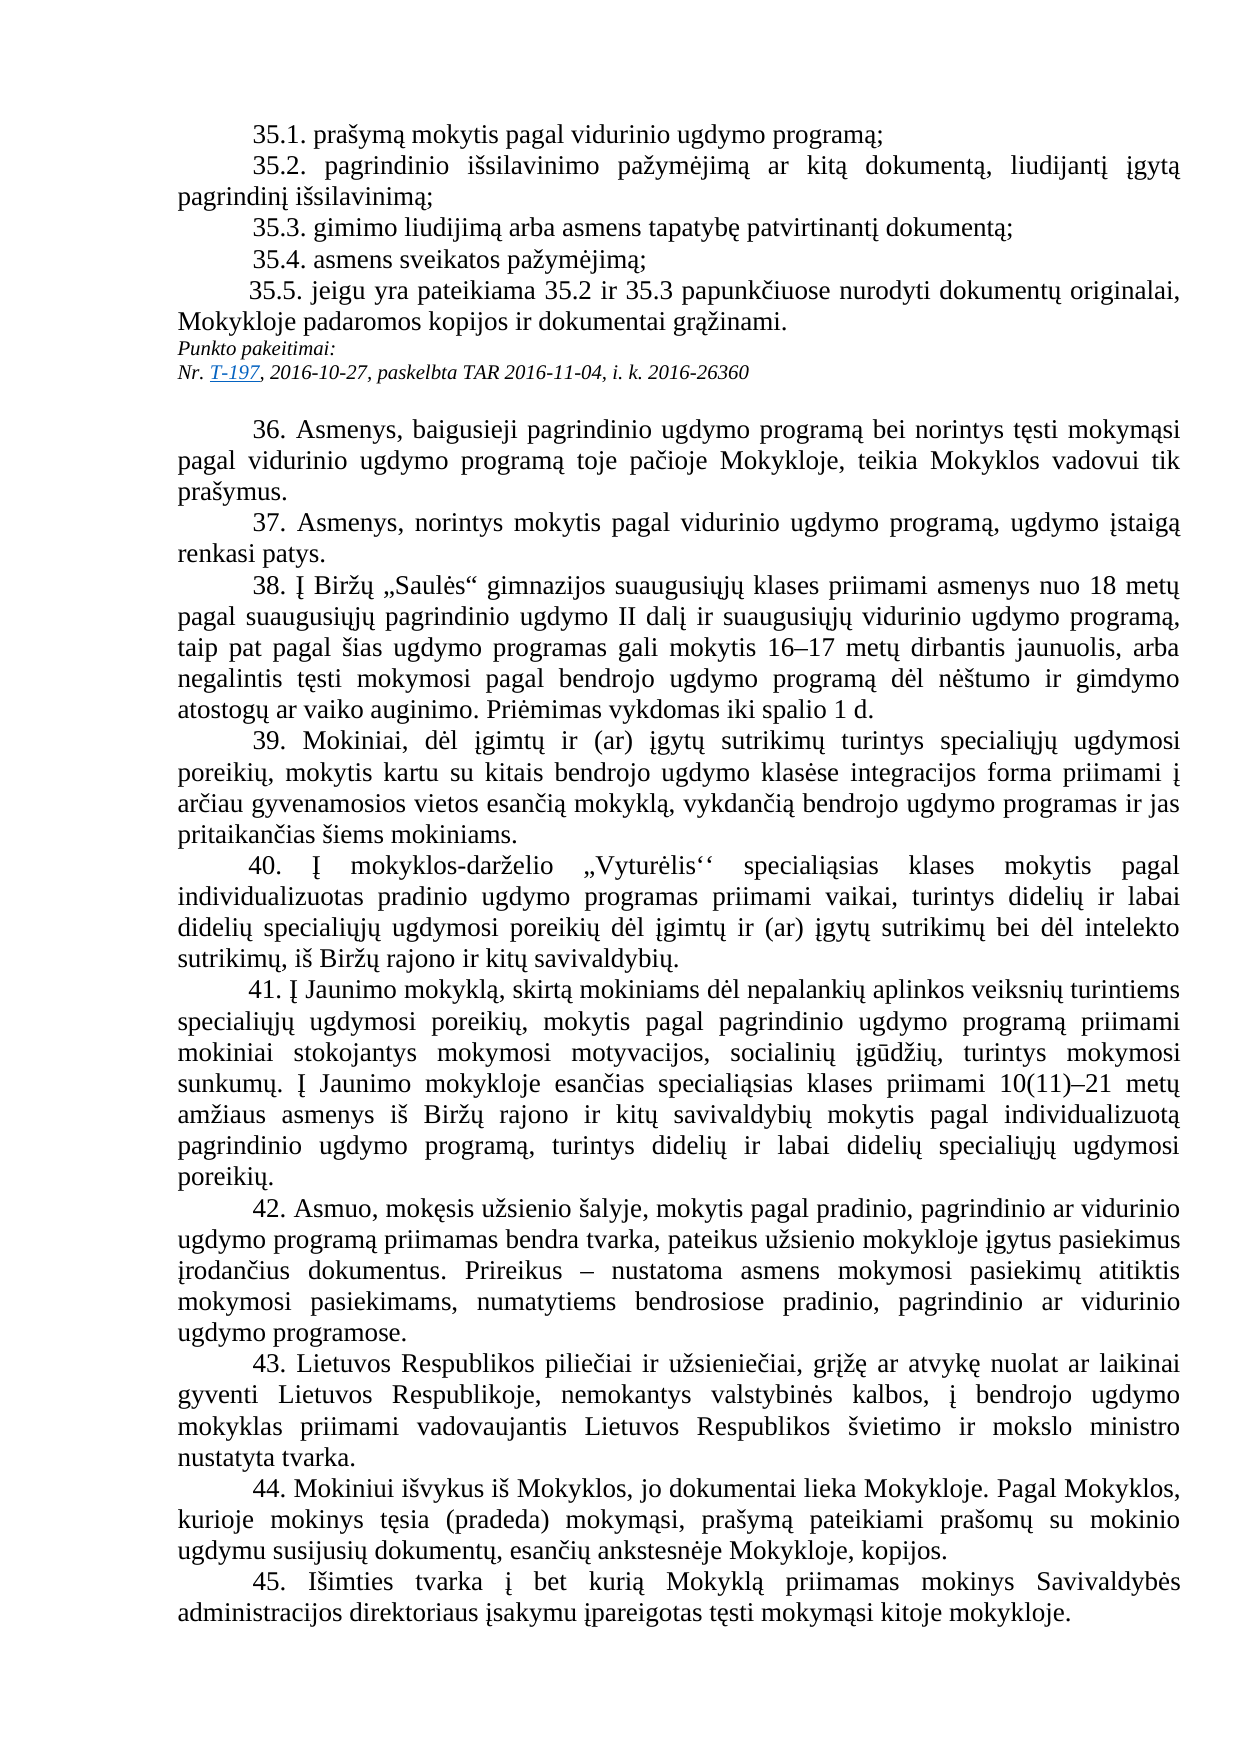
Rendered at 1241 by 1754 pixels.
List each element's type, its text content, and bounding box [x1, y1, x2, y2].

text 35.5. jeigu yra pateikiama 35.2 ir 35.3 papunkčiuose nurodyti dokumentų originalai, Mokykloje padaromos kopijos ir dokumentai grąžinami. [177, 274, 1181, 336]
text Nr. T-197, 2016-10-27, paskelbta TAR 2016-11-04, i. k. 2016-26360 [177, 360, 1181, 384]
text 40. Į mokyklos-darželio „Vyturėlis‘‘ specialiąsias klases mokytis pagal individualizuotas pradinio ugdymo programas priimami vaikai, turintys didelių ir labai didelių specialiųjų ugdymosi poreikių dėl įgimtų ir (ar) įgytų sutrikimų bei dėl intelekto sutrikimų, iš Biržų rajono ir kitų savivaldybių. [177, 849, 1181, 974]
text 35.2. pagrindinio išsilavinimo pažymėjimą ar kitą dokumentą, liudijantį įgytą pagrindinį išsilavinimą; [177, 149, 1181, 212]
text 35.4. asmens sveikatos pažymėjimą; [177, 243, 1181, 274]
text 36. Asmenys, baigusieji pagrindinio ugdymo programą bei norintys tęsti mokymąsi pagal vidurinio ugdymo programą toje pačioje Mokykloje, teikia Mokyklos vadovui tik prašymus. [177, 413, 1181, 506]
text 43. Lietuvos Respublikos piliečiai ir užsieniečiai, grįžę ar atvykę nuolat ar laikinai gyventi Lietuvos Respublikoje, nemokantys valstybinės kalbos, į bendrojo ugdymo mokyklas priimami vadovaujantis Lietuvos Respublikos švietimo ir mokslo ministro nustatyta tvarka. [177, 1347, 1181, 1472]
text 39. Mokiniai, dėl įgimtų ir (ar) įgytų sutrikimų turintys specialiųjų ugdymosi poreikių, mokytis kartu su kitais bendrojo ugdymo klasėse integracijos forma priimami į arčiau gyvenamosios vietos esančią mokyklą, vykdančią bendrojo ugdymo programas ir jas pritaikančias šiems mokiniams. [177, 724, 1181, 849]
text Punkto pakeitimai: [177, 336, 1181, 360]
text 35.3. gimimo liudijimą arba asmens tapatybę patvirtinantį dokumentą; [177, 212, 1181, 243]
text 37. Asmenys, norintys mokytis pagal vidurinio ugdymo programą, ugdymo įstaigą renkasi patys. [177, 506, 1181, 569]
text 38. Į Biržų „Saulės“ gimnazijos suaugusiųjų klases priimami asmenys nuo 18 metų pagal suaugusiųjų pagrindinio ugdymo II dalį ir suaugusiųjų vidurinio ugdymo programą, taip pat pagal šias ugdymo programas gali mokytis 16–17 metų dirbantis jaunuolis, arba negalintis tęsti mokymosi pagal bendrojo ugdymo programą dėl nėštumo ir gimdymo atostogų ar vaiko auginimo. Priėmimas vykdomas iki spalio 1 d. [177, 569, 1181, 724]
text 35.1. prašymą mokytis pagal vidurinio ugdymo programą; [177, 118, 1181, 149]
text 41. Į Jaunimo mokyklą, skirtą mokiniams dėl nepalankių aplinkos veiksnių turintiems specialiųjų ugdymosi poreikių, mokytis pagal pagrindinio ugdymo programą priimami mokiniai stokojantys mokymosi motyvacijos, socialinių įgūdžių, turintys mokymosi sunkumų. Į Jaunimo mokykloje esančias specialiąsias klases priimami 10(11)–21 metų amžiaus asmenys iš Biržų rajono ir kitų savivaldybių mokytis pagal individualizuotą pagrindinio ugdymo programą, turintys didelių ir labai didelių specialiųjų ugdymosi poreikių. [177, 974, 1181, 1192]
text 42. Asmuo, mokęsis užsienio šalyje, mokytis pagal pradinio, pagrindinio ar vidurinio ugdymo programą priimamas bendra tvarka, pateikus užsienio mokykloje įgytus pasiekimus įrodančius dokumentus. Prireikus – nustatoma asmens mokymosi pasiekimų atitiktis mokymosi pasiekimams, numatytiems bendrosiose pradinio, pagrindinio ar vidurinio ugdymo programose. [177, 1192, 1181, 1347]
text 44. Mokiniui išvykus iš Mokyklos, jo dokumentai lieka Mokykloje. Pagal Mokyklos, kurioje mokinys tęsia (pradeda) mokymąsi, prašymą pateikiami prašomų su mokinio ugdymu susijusių dokumentų, esančių ankstesnėje Mokykloje, kopijos. [177, 1472, 1181, 1565]
text 45. Išimties tvarka į bet kurią Mokyklą priimamas mokinys Savivaldybės administracijos direktoriaus įsakymu įpareigotas tęsti mokymąsi kitoje mokykloje. [177, 1565, 1181, 1628]
